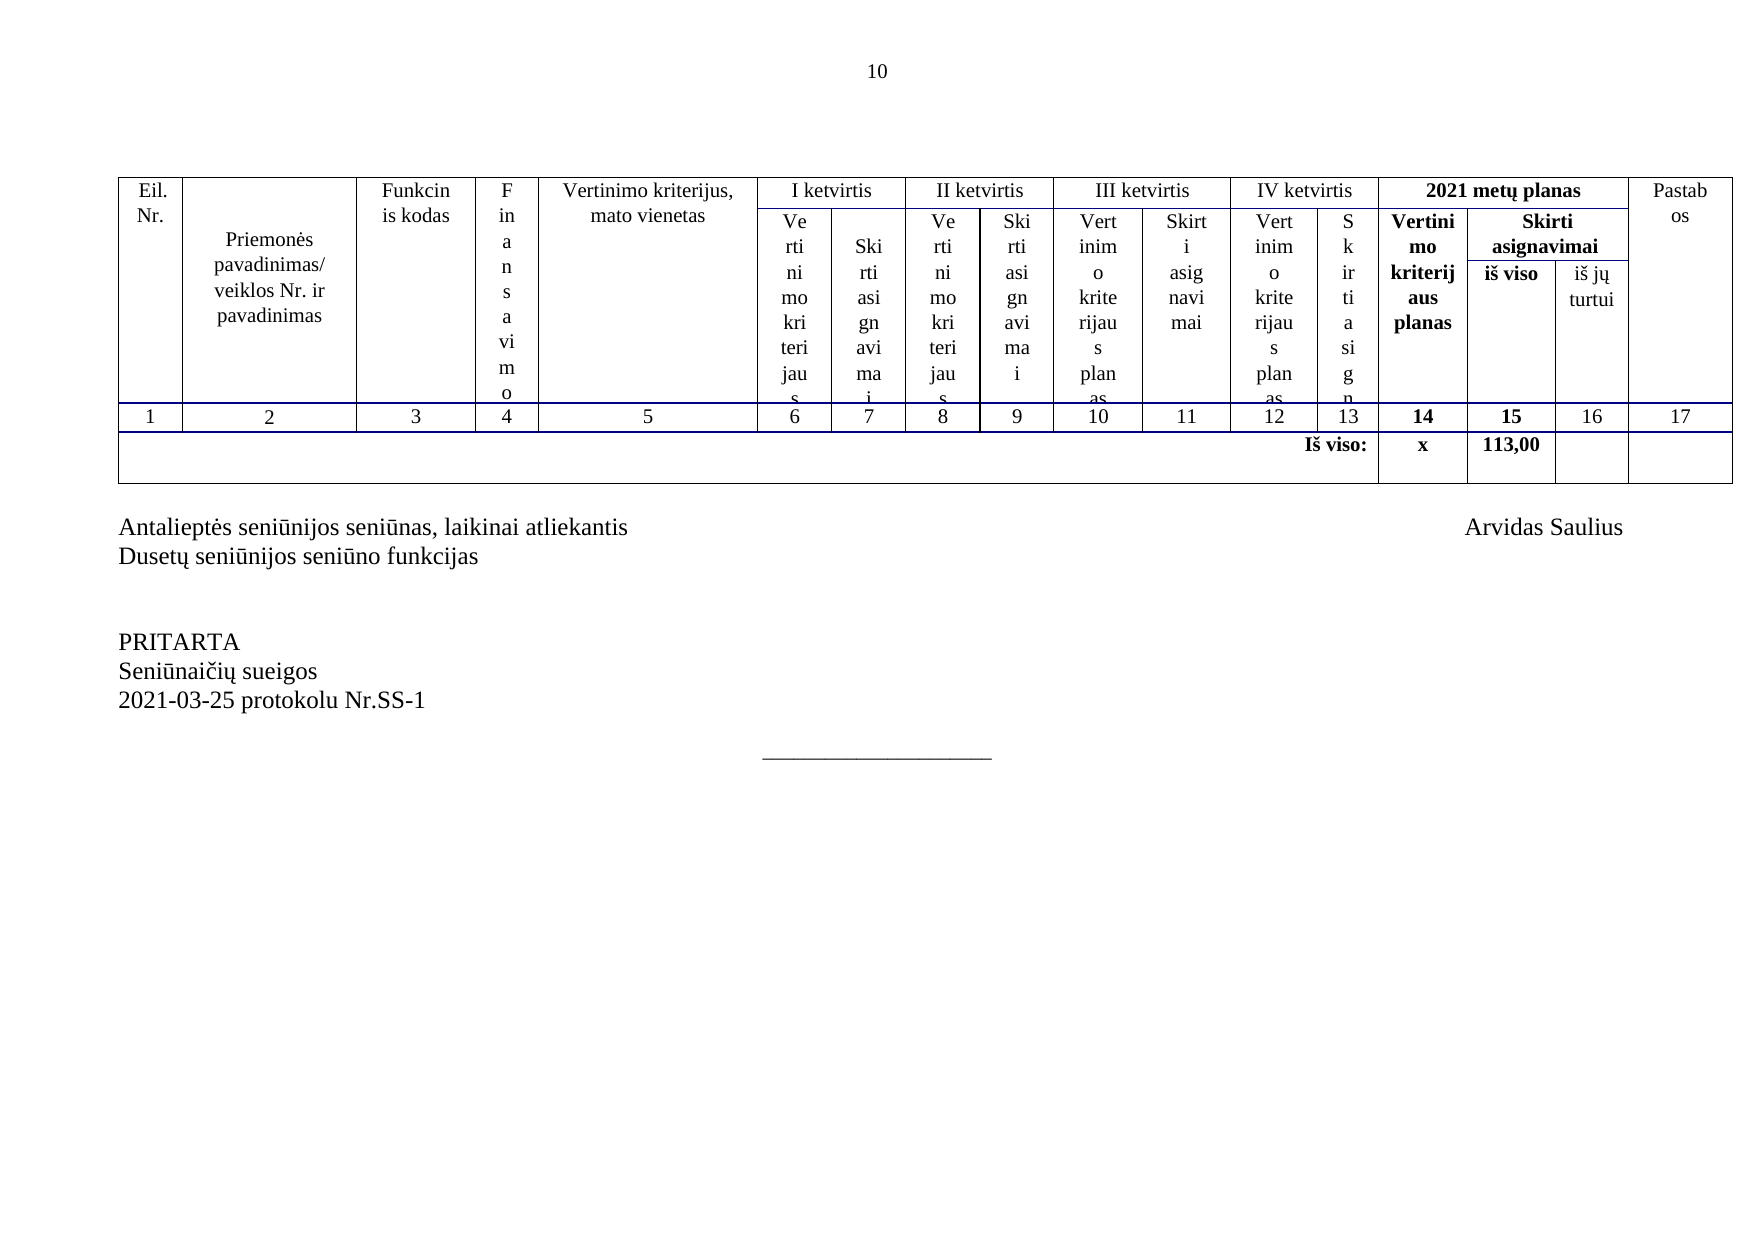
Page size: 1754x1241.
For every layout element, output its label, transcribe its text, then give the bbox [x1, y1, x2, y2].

table_cell Skirti asignavimai [1143, 209, 1230, 402]
table_cell 11 [1143, 404, 1230, 431]
table_cell 113,00 [1468, 433, 1555, 483]
table_cell Vertinimo kriterijaus planas [1054, 209, 1142, 402]
table_cell 9 [981, 404, 1053, 431]
table_cell 12 [1231, 404, 1317, 431]
text Dusetų seniūnijos seniūno funkcijas [118, 541, 1636, 599]
text Seniūnaičių sueigos [118, 656, 1636, 685]
table_cell Skirti asignavimai [981, 209, 1053, 402]
table_cell Vertinimo kriterijaus planas [1231, 209, 1317, 402]
text PRITARTA [118, 627, 1636, 656]
table_cell 8 [906, 404, 979, 431]
table_cell 17 [1629, 404, 1732, 431]
table_cell [1629, 433, 1732, 483]
table_cell 5 [539, 404, 757, 431]
table_cell 16 [1556, 404, 1628, 431]
table_cell 3 [357, 404, 475, 431]
table_header Funkcinis kodas [357, 178, 475, 402]
text ______________________ [118, 738, 1636, 762]
table_cell Skirti asignavimai [1318, 209, 1378, 402]
table_cell Iš viso: [119, 433, 1378, 483]
table_cell Vertinimo kriterijaus planas [1379, 209, 1467, 402]
table_cell x [1379, 433, 1467, 483]
table_cell iš jų turtui [1556, 261, 1628, 402]
table_header IV ketvirtis [1231, 178, 1378, 208]
table_cell 10 [1054, 404, 1142, 431]
table_cell 1 [119, 404, 182, 431]
table_header Eil. Nr. [119, 178, 182, 402]
text 2021-03-25 protokolu Nr.SS-1 [118, 685, 1636, 714]
table_header Priemonės pavadinimas/ veiklos Nr. ir pavadinimas [183, 178, 356, 402]
table_cell Skirti asignavimai [832, 209, 905, 402]
table_cell Skirti asignavimai [1468, 209, 1628, 260]
table_cell 13 [1318, 404, 1378, 431]
table_cell 6 [758, 404, 831, 431]
table_header Vertinimo kriterijus, mato vienetas [539, 178, 757, 402]
table_header 2021 metų planas [1379, 178, 1628, 208]
table_cell 2 [183, 404, 356, 431]
table_cell iš viso [1468, 261, 1555, 402]
table_header Finansavimo šaltiniai [476, 178, 538, 402]
table_cell 15 [1468, 404, 1555, 431]
table_cell 14 [1379, 404, 1467, 431]
table_cell 4 [476, 404, 538, 431]
table_header III ketvirtis [1054, 178, 1230, 208]
table_cell [1556, 433, 1628, 483]
text Antalieptės seniūnijos seniūnas, laikinai atliekantis Arvidas Saulius [118, 512, 1636, 541]
table_cell Vertinimo kriterijaus planas [758, 209, 831, 402]
table_header I ketvirtis [758, 178, 905, 208]
table_cell 7 [832, 404, 905, 431]
table_header Pastabos [1629, 178, 1732, 402]
table_cell Vertinimo kriterijaus planas [906, 209, 979, 402]
table_header II ketvirtis [906, 178, 1053, 208]
